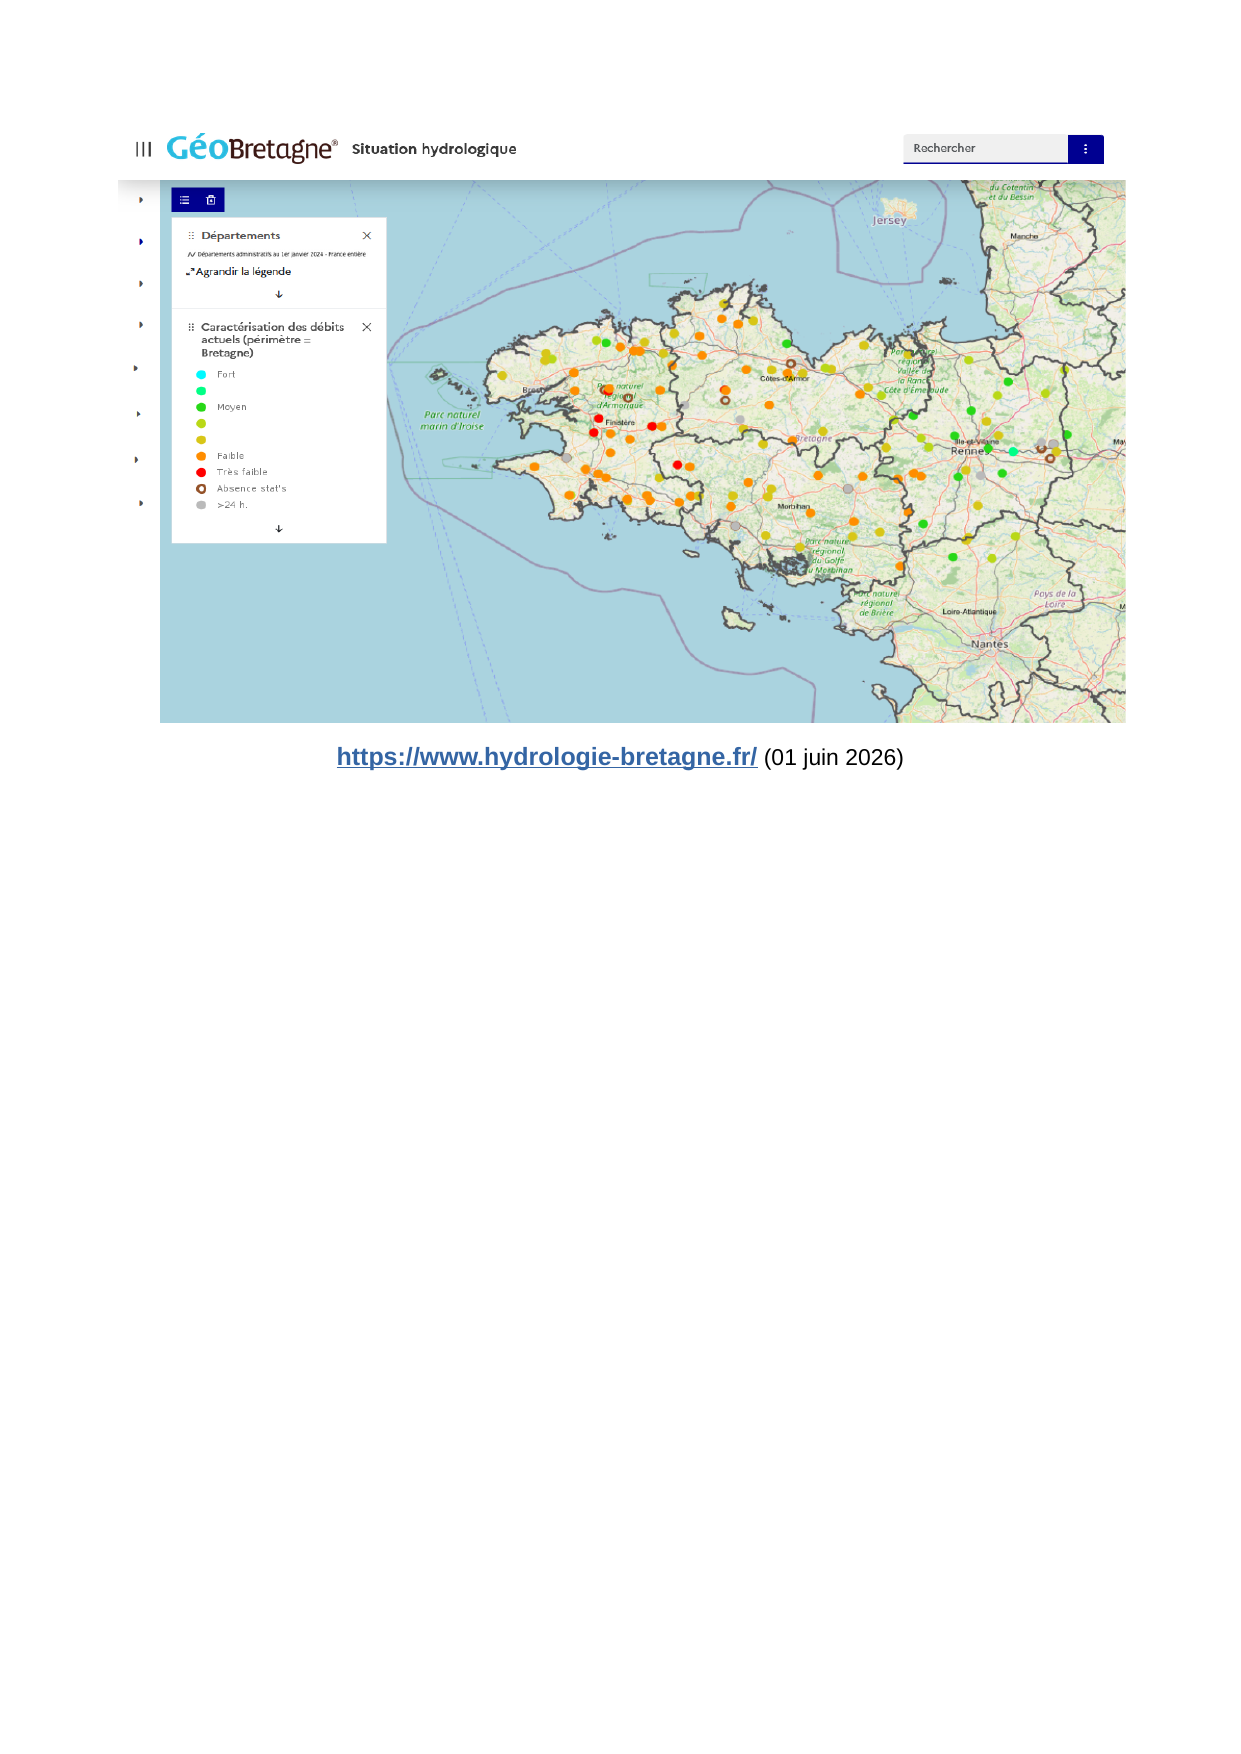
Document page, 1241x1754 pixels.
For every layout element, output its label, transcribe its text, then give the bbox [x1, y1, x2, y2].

picture [118, 118, 1126, 723]
text https://www.hydrologie-bretagne.fr/ (01 juin 2026) [118, 742, 1122, 770]
